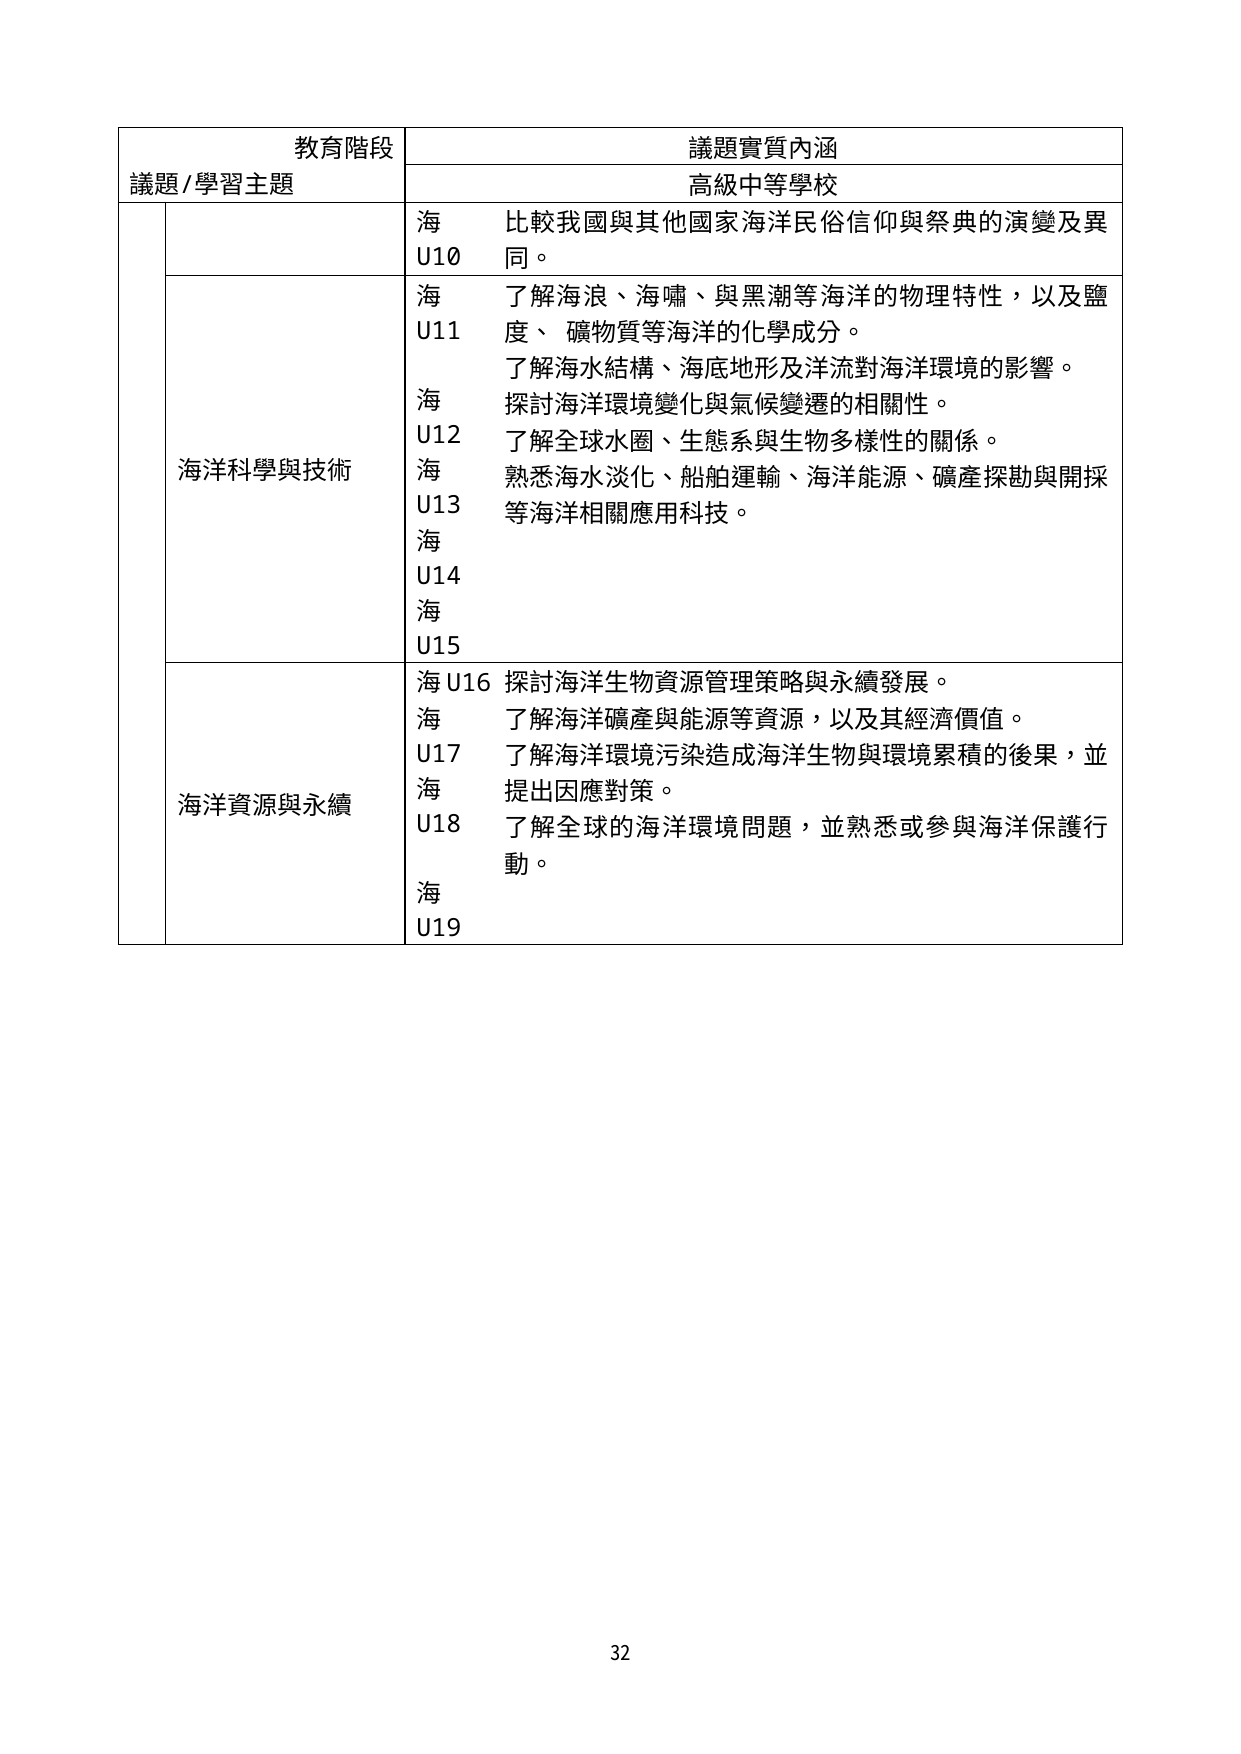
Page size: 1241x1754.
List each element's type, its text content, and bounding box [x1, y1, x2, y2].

table_cell 高級中等學校 [406, 165, 1122, 202]
table_header 教育階段 議題/學習主題 [119, 128, 404, 202]
table_cell 探討海洋生物資源管理策略與永續發展。 了解海洋礦產與能源等資源，以及其經濟價值。 了解海洋環境污染造成海洋生物與環境累積的後果，並提出因應對策。 了解全球的海洋環境問題，並熟悉或參與海洋保護行動。 [493, 663, 1122, 944]
table_cell 海U11 海U12 海U13 海U14 海U15 [406, 276, 493, 662]
table_cell 海U16 海U17 海U18 海U19 [406, 663, 493, 944]
table_header 議題實質內涵 [406, 128, 1122, 164]
table_cell 比較我國與其他國家海洋民俗信仰與祭典的演變及異同。 [493, 203, 1122, 275]
table_cell 海U10 [406, 203, 493, 275]
table_cell [166, 203, 404, 275]
table_cell 了解海浪、海嘯、與黑潮等海洋的物理特性，以及鹽度、 礦物質等海洋的化學成分。 了解海水結構、海底地形及洋流對海洋環境的影響。 探討海洋環境變化與氣候變遷的相關性。 了解全球水圈、生態系與生物多樣性的關係。 熟悉海水淡化、船舶運輸、海洋能源、礦產探勘與開採等海洋相關應用科技。 [493, 276, 1122, 662]
table_cell 海洋資源與永續 [166, 663, 404, 944]
table_cell 海洋科學與技術 [166, 276, 404, 662]
table_cell [119, 203, 165, 944]
